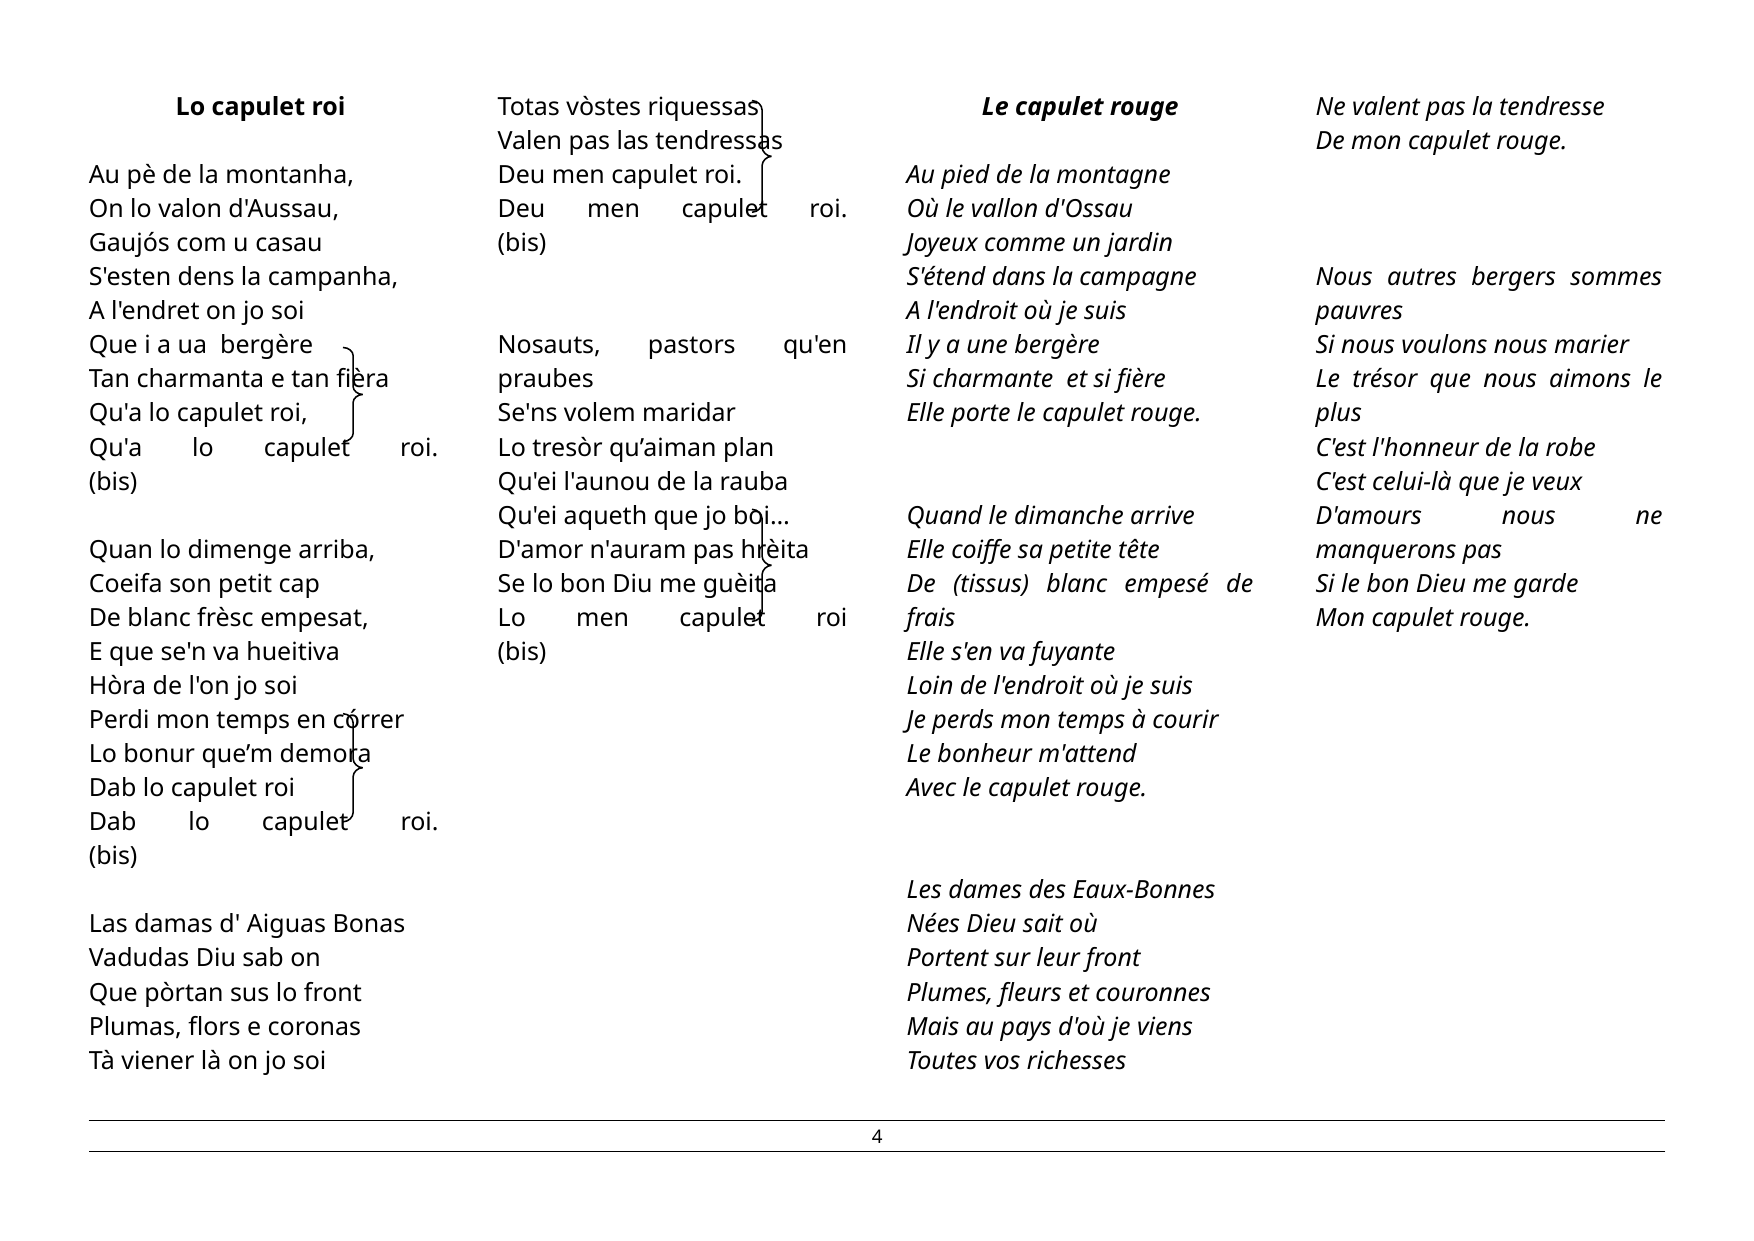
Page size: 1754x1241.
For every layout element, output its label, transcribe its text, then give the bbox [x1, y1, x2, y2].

text Hòra de l'on jo soi [88, 668, 438, 702]
text Dab lo capulet roi [88, 770, 354, 804]
text Quan lo dimenge arriba, [88, 531, 438, 565]
text Le trésor que nous aimons le plus [1315, 361, 1665, 429]
text Portent sur leur front [906, 940, 1256, 974]
text E que se'n va hueitiva [88, 633, 438, 668]
text De blanc frèsc empesat, [88, 599, 438, 633]
text [354, 770, 438, 804]
text Totas vòstes riquessas [497, 88, 847, 123]
text Lo bonur que’m demora [354, 736, 438, 770]
text Elle porte le capulet rouge. [906, 395, 1256, 429]
text Si nous voulons nous marier [1315, 327, 1665, 361]
text D'amours nous ne manquerons pas [1315, 497, 1665, 565]
text Se lo bon Diu me guèita [497, 565, 766, 599]
text Qu'ei aqueth que jo boi… [497, 497, 847, 531]
text Las damas d' Aiguas Bonas [88, 906, 438, 940]
text Lo tresòr qu’aiman plan [497, 429, 847, 463]
text De (tissus) blanc empesé de frais [906, 565, 1256, 633]
text Qu'a lo capulet roi. (bis) [88, 429, 438, 497]
text Elle coiffe sa petite tête [906, 531, 1256, 565]
text S'esten dens la campanha, [88, 259, 438, 293]
text S'étend dans la campagne [906, 259, 1256, 293]
text Deu men capulet roi. [497, 157, 765, 191]
text Je perds mon temps à courir [906, 702, 1256, 736]
text Où le vallon d'Ossau [906, 191, 1256, 225]
text Vadudas Diu sab on [88, 940, 438, 974]
text Que i a ua bergère [88, 327, 438, 361]
text C'est celui-là que je veux [1315, 463, 1665, 497]
text Ne valent pas la tendresse [1315, 88, 1665, 123]
text [354, 395, 438, 429]
text Lo bonur que’m demora [88, 736, 357, 770]
text Le capulet rouge [906, 88, 1256, 123]
text De mon capulet rouge. [1315, 123, 1665, 157]
text Avec le capulet rouge. [906, 770, 1256, 804]
text Elle s'en va fuyante [906, 633, 1256, 668]
text Mais au pays d'où je viens [906, 1008, 1256, 1042]
text Lo men capulet roi (bis) [497, 599, 847, 668]
text Au pied de la montagne [906, 157, 1256, 191]
text Nées Dieu sait où [906, 906, 1256, 940]
text Valen pas las tendressas [497, 123, 766, 157]
text Coeifa son petit cap [88, 565, 438, 599]
text Nous autres bergers sommes pauvres [1315, 259, 1665, 327]
text Au pè de la montanha, [88, 157, 438, 191]
text Toutes vos richesses [906, 1042, 1256, 1076]
text D'amor n'auram pas hrèita [497, 531, 765, 565]
text Mon capulet rouge. [1315, 599, 1665, 633]
text Si charmante et si fière [906, 361, 1256, 395]
text On lo valon d'Aussau, [88, 191, 438, 225]
text Se lo bon Diu me guèita [763, 565, 847, 599]
text Tà viener là on jo soi [88, 1042, 438, 1076]
text Gaujós com u casau [88, 225, 438, 259]
text Nosauts, pastors qu'en praubes [497, 327, 847, 395]
text Les dames des Eaux-Bonnes [906, 872, 1256, 906]
text Joyeux comme un jardin [906, 225, 1256, 259]
text Le bonheur m'attend [906, 736, 1256, 770]
text Si le bon Dieu me garde [1315, 565, 1665, 599]
text Lo capulet roi [88, 88, 438, 123]
text Tan charmanta e tan fièra [88, 361, 357, 395]
text Quand le dimanche arrive [906, 497, 1256, 531]
text Plumes, fleurs et couronnes [906, 974, 1256, 1008]
text Perdi mon temps en córrer [88, 702, 438, 736]
text Il y a une bergère [906, 327, 1256, 361]
text C'est l'honneur de la robe [1315, 429, 1665, 463]
text D'amor n'auram pas hrèita [763, 531, 847, 565]
text Loin de l'endroit où je suis [906, 668, 1256, 702]
text Dab lo capulet roi. (bis) [88, 804, 438, 872]
text A l'endret on jo soi [88, 293, 438, 327]
text Valen pas las tendressas [763, 123, 847, 157]
text Tan charmanta e tan fièra [354, 361, 438, 395]
text Qu'ei l'aunou de la rauba [497, 463, 847, 497]
text Que pòrtan sus lo front [88, 974, 438, 1008]
text Deu men capulet roi. (bis) [497, 191, 847, 259]
text Se'ns volem maridar [497, 395, 847, 429]
text A l'endroit où je suis [906, 293, 1256, 327]
text Qu'a lo capulet roi, [88, 395, 356, 429]
text Plumas, flors e coronas [88, 1008, 438, 1042]
text [763, 157, 847, 191]
